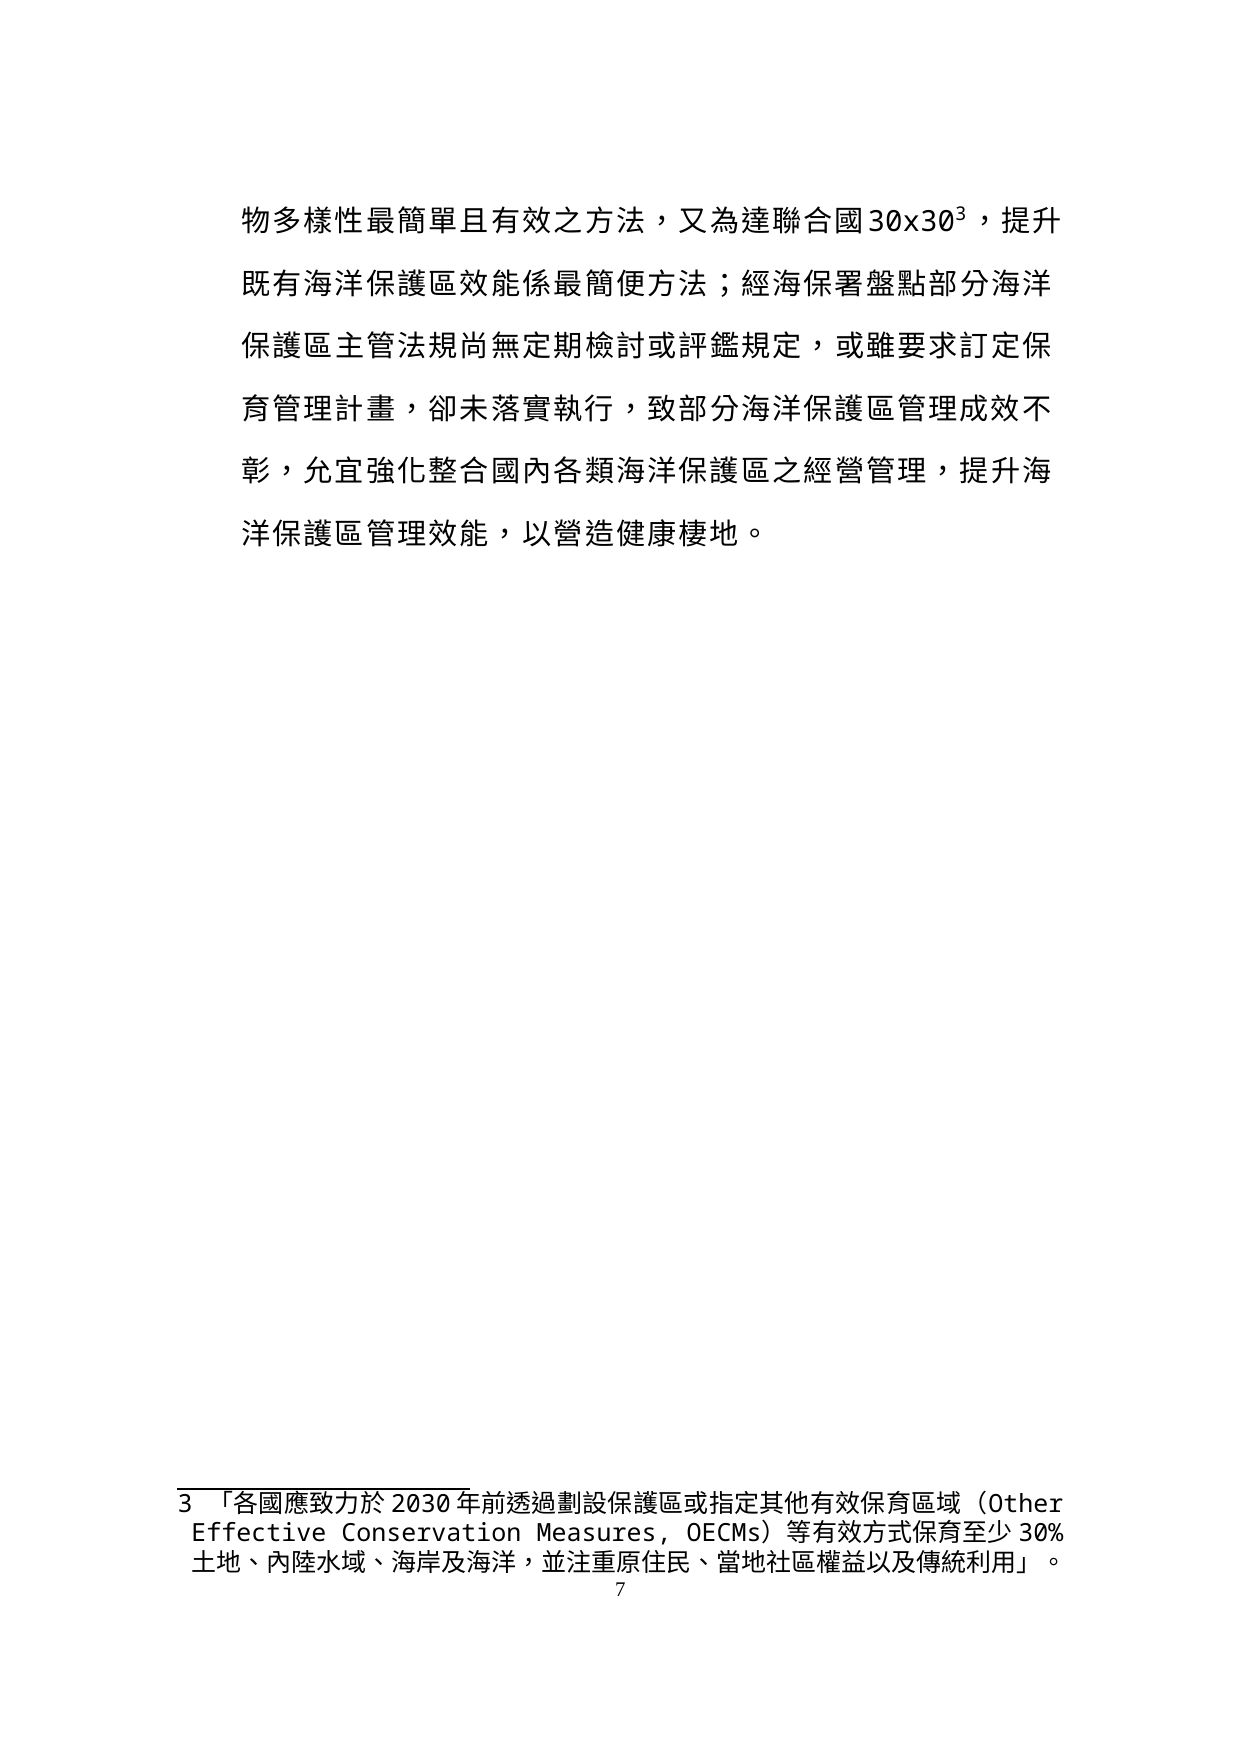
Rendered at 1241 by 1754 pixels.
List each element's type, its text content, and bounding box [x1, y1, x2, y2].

text 物多樣性最簡單且有效之方法，又為達聯合國30x30，提升既有海洋保護區效能係最簡便方法；經海保署盤點部分海洋保護區主管法規尚無定期檢討或評鑑規定，或雖要求訂定保育管理計畫，卻未落實執行，致部分海洋保護區管理成效不彰，允宜強化整合國內各類海洋保護區之經營管理，提升海洋保護區管理效能，以營造健康棲地。 [236, 177, 1063, 552]
text 「各國應致力於2030年前透過劃設保護區或指定其他有效保育區域（Other Effective Conservation Measures, OECMs）等有效方式保育至少30%土地、內陸水域、海岸及海洋，並注重原住民、當地社區權益以及傳統利用」。 [177, 1489, 1063, 1577]
